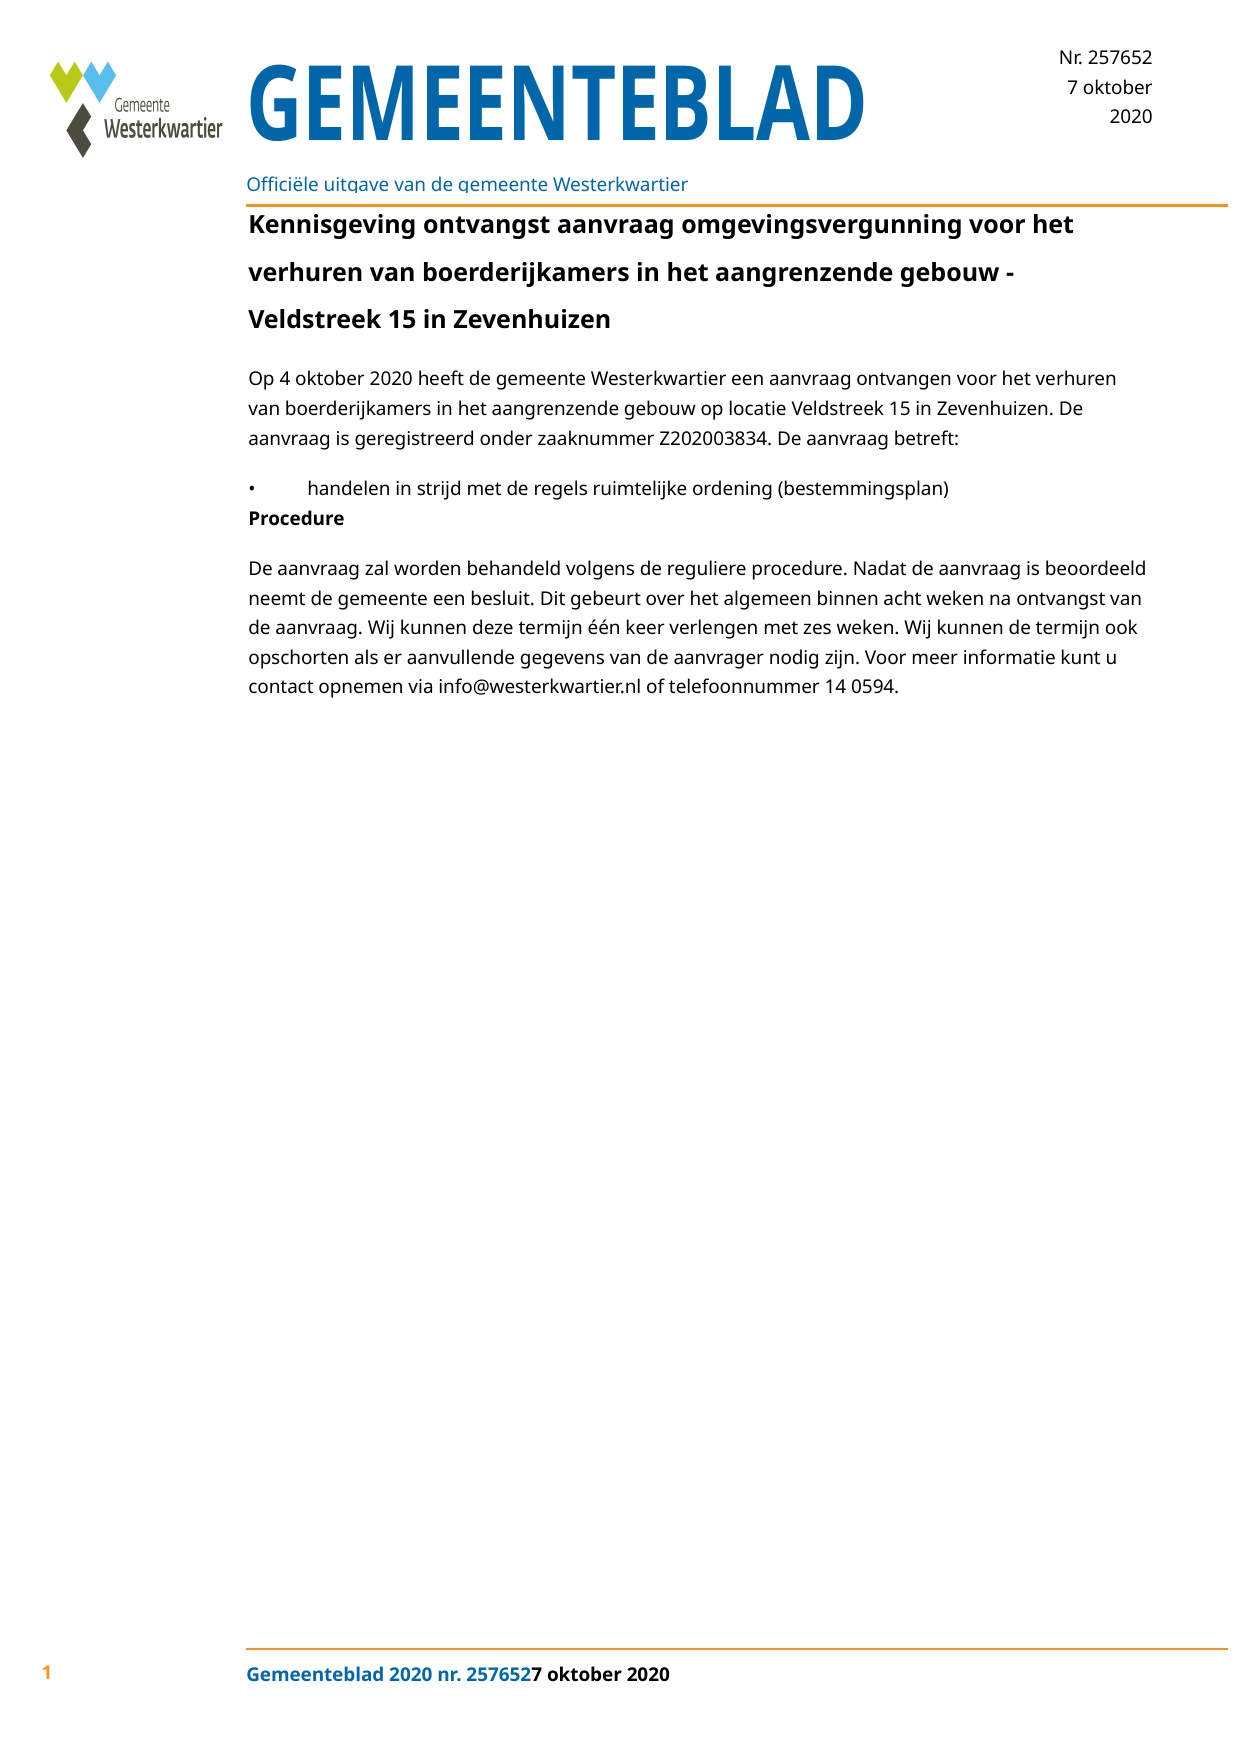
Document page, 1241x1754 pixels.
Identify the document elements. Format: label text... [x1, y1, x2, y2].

picture [41, 47, 231, 172]
text Procedure [248, 505, 1152, 530]
text De aanvraag zal worden behandeld volgens de reguliere procedure. Nadat de aanvraag is beoordeeld neemt de gemeente een besluit. Dit gebeurt over het algemeen binnen acht weken na ontvangst van de aanvraag. Wij kunnen deze termijn één keer verlengen met zes weken. Wij kunnen de termijn ook opschorten als er aanvullende gegevens van de aanvrager nodig zijn. Voor meer informatie kunt u contact opnemen via info@westerkwartier.nl of telefoonnummer 14 0594. [248, 555, 1152, 699]
list handelen in strijd met de regels ruimtelijke ordening (bestemmingsplan) [248, 475, 1152, 501]
text Kennisgeving ontvangst aanvraag omgevingsvergunning voor het verhuren van boerderijkamers in het aangrenzende gebouw - Veldstreek 15 in Zevenhuizen [248, 207, 1152, 336]
text Op 4 oktober 2020 heeft de gemeente Westerkwartier een aanvraag ontvangen voor het verhuren van boerderijkamers in het aangrenzende gebouw op locatie Veldstreek 15 in Zevenhuizen. De aanvraag is geregistreerd onder zaaknummer Z202003834. De aanvraag betreft: [248, 366, 1152, 450]
